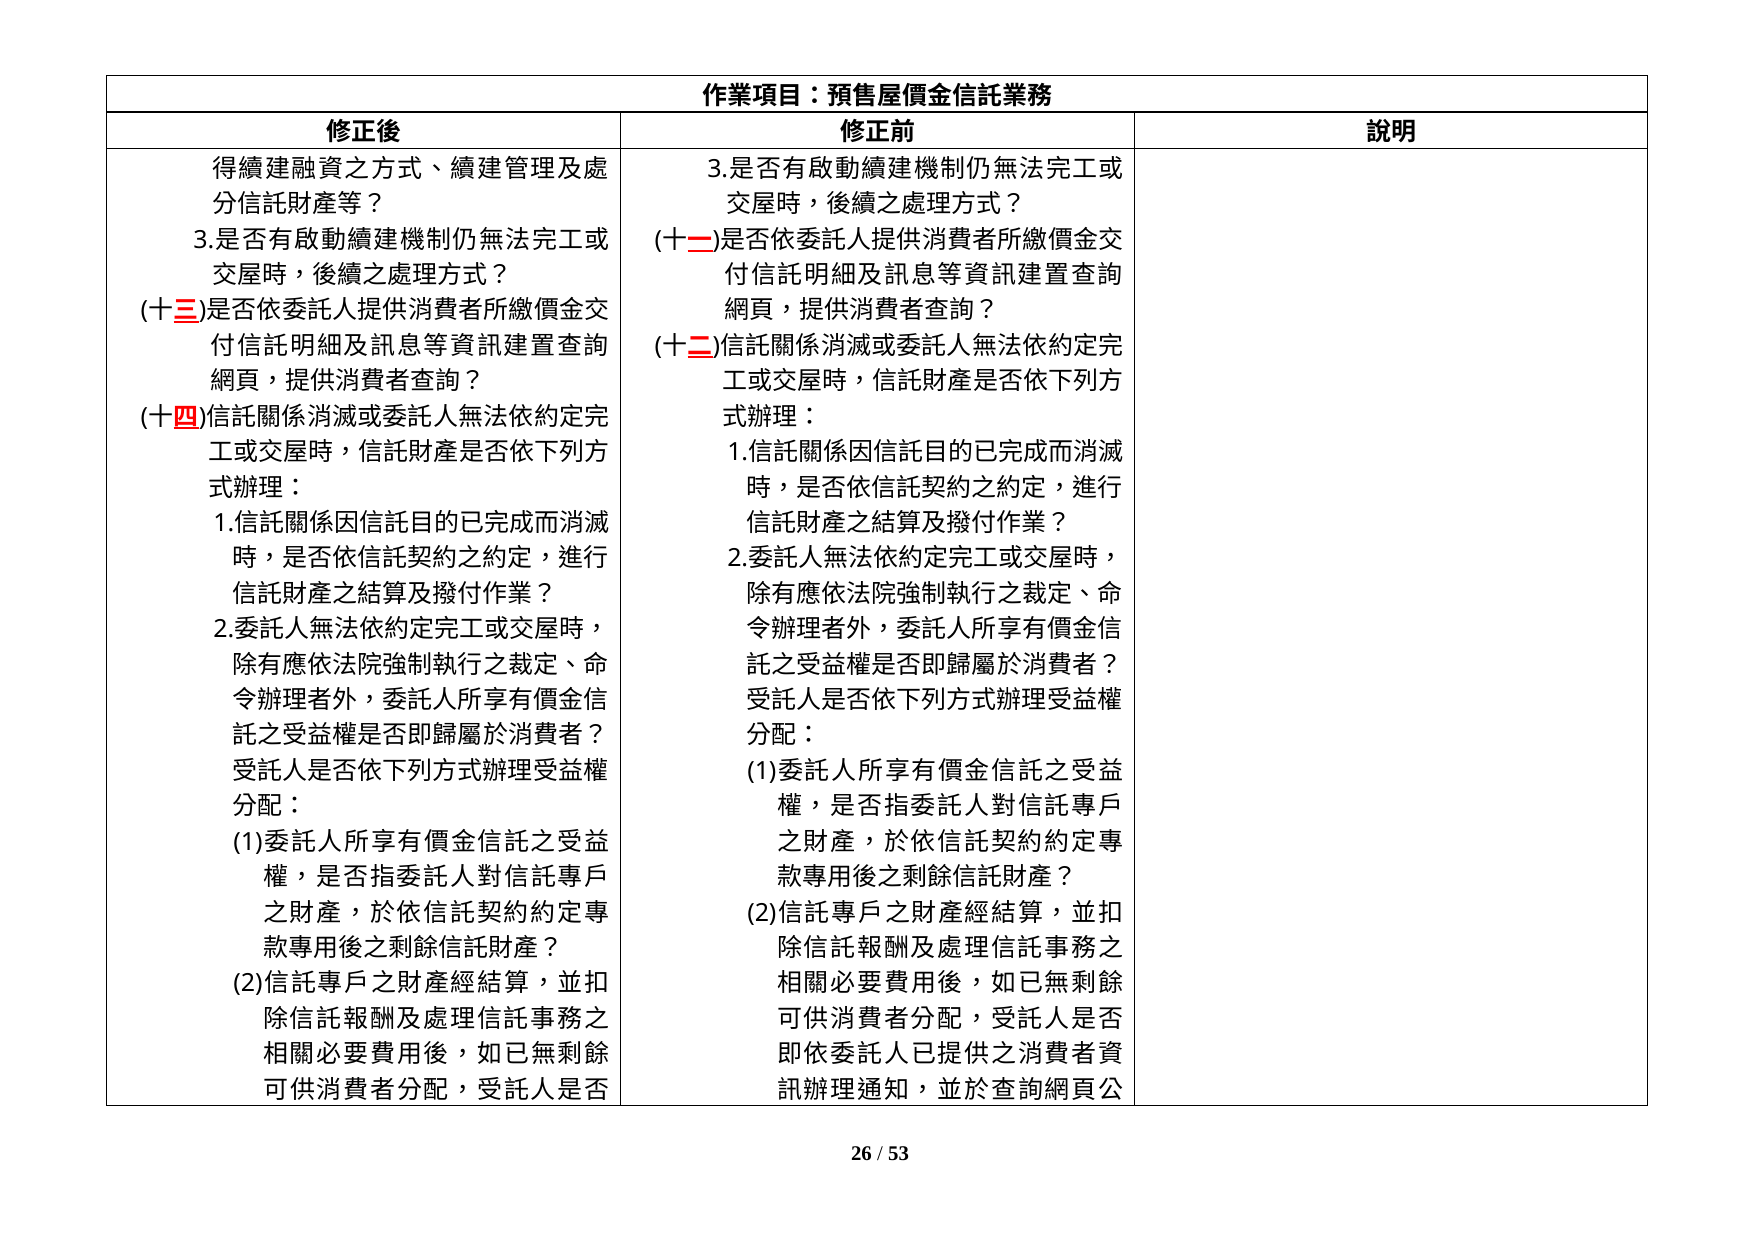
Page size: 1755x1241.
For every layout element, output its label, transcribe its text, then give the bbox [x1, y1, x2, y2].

table_cell 修正前 [621, 113, 1134, 148]
table_cell 得續建融資之方式、續建管理及處分信託財產等？ 3.是否有啟動續建機制仍無法完工或交屋時，後續之處理方式？ (十三)是否依委託人提供消費者所繳價金交付信託明細及訊息等資訊建置查詢網頁，提供消費者查詢？ (十四)信託關係消滅或委託人無法依約定完工或交屋時，信託財產是否依下列方式辦理： 1.信託關係因信託目的已完成而消滅時，是否依信託契約之約定，進行信託財產之結算及撥付作業？ 2.委託人無法依約定完工或交屋時，除有應依法院強制執行之裁定、命令辦理者外，委託人所享有價金信託之受益權是否即歸屬於消費者？受託人是否依下列方式辦理受益權分配： (1)委託人所享有價金信託之受益權，是否指委託人對信託專戶之財產，於依信託契約約定專款專用後之剩餘信託財產？ (2)信託專戶之財產經結算，並扣除信託報酬及處理信託事務之相關必要費用後，如已無剩餘可供消費者分配，受託人是否 [107, 149, 620, 1105]
table_cell 說明 [1135, 113, 1647, 148]
table_header 作業項目：預售屋價金信託業務 [107, 76, 1647, 111]
table_cell 3.是否有啟動續建機制仍無法完工或交屋時，後續之處理方式？ (十一)是否依委託人提供消費者所繳價金交付信託明細及訊息等資訊建置查詢網頁，提供消費者查詢？ (十二)信託關係消滅或委託人無法依約定完工或交屋時，信託財產是否依下列方式辦理： 1.信託關係因信託目的已完成而消滅時，是否依信託契約之約定，進行信託財產之結算及撥付作業？ 2.委託人無法依約定完工或交屋時，除有應依法院強制執行之裁定、命令辦理者外，委託人所享有價金信託之受益權是否即歸屬於消費者？受託人是否依下列方式辦理受益權分配： (1)委託人所享有價金信託之受益權，是否指委託人對信託專戶之財產，於依信託契約約定專款專用後之剩餘信託財產？ (2)信託專戶之財產經結算，並扣除信託報酬及處理信託事務之相關必要費用後，如已無剩餘可供消費者分配，受託人是否即依委託人已提供之消費者資訊辦理通知，並於查詢網頁公 [621, 149, 1134, 1105]
table_cell 配合本注意事項第6條增訂第2項後段及第4項規定，爰新增作業程序(二)之2；其後款次依序調整。 配合本注意事項第6條增訂第2項前段規定，爰新增作業程序(三)之5。 配合本注意事項第6條增訂第3項規定，爰新增作業程序(四)之3；其後款次配合調整。 配合新增作業程序(二)之2相關內容，增訂控制重點(二)之2，其後款次配合調整。 配合新增作業程序(三)之5相關內容，增訂控制重點(六)，其後款次配合調整。 配合新增作業程序(四)之3，增訂控制重點(九)，其後款次配合調整。 [1135, 149, 1647, 1105]
table_cell 修正後 [107, 113, 620, 148]
